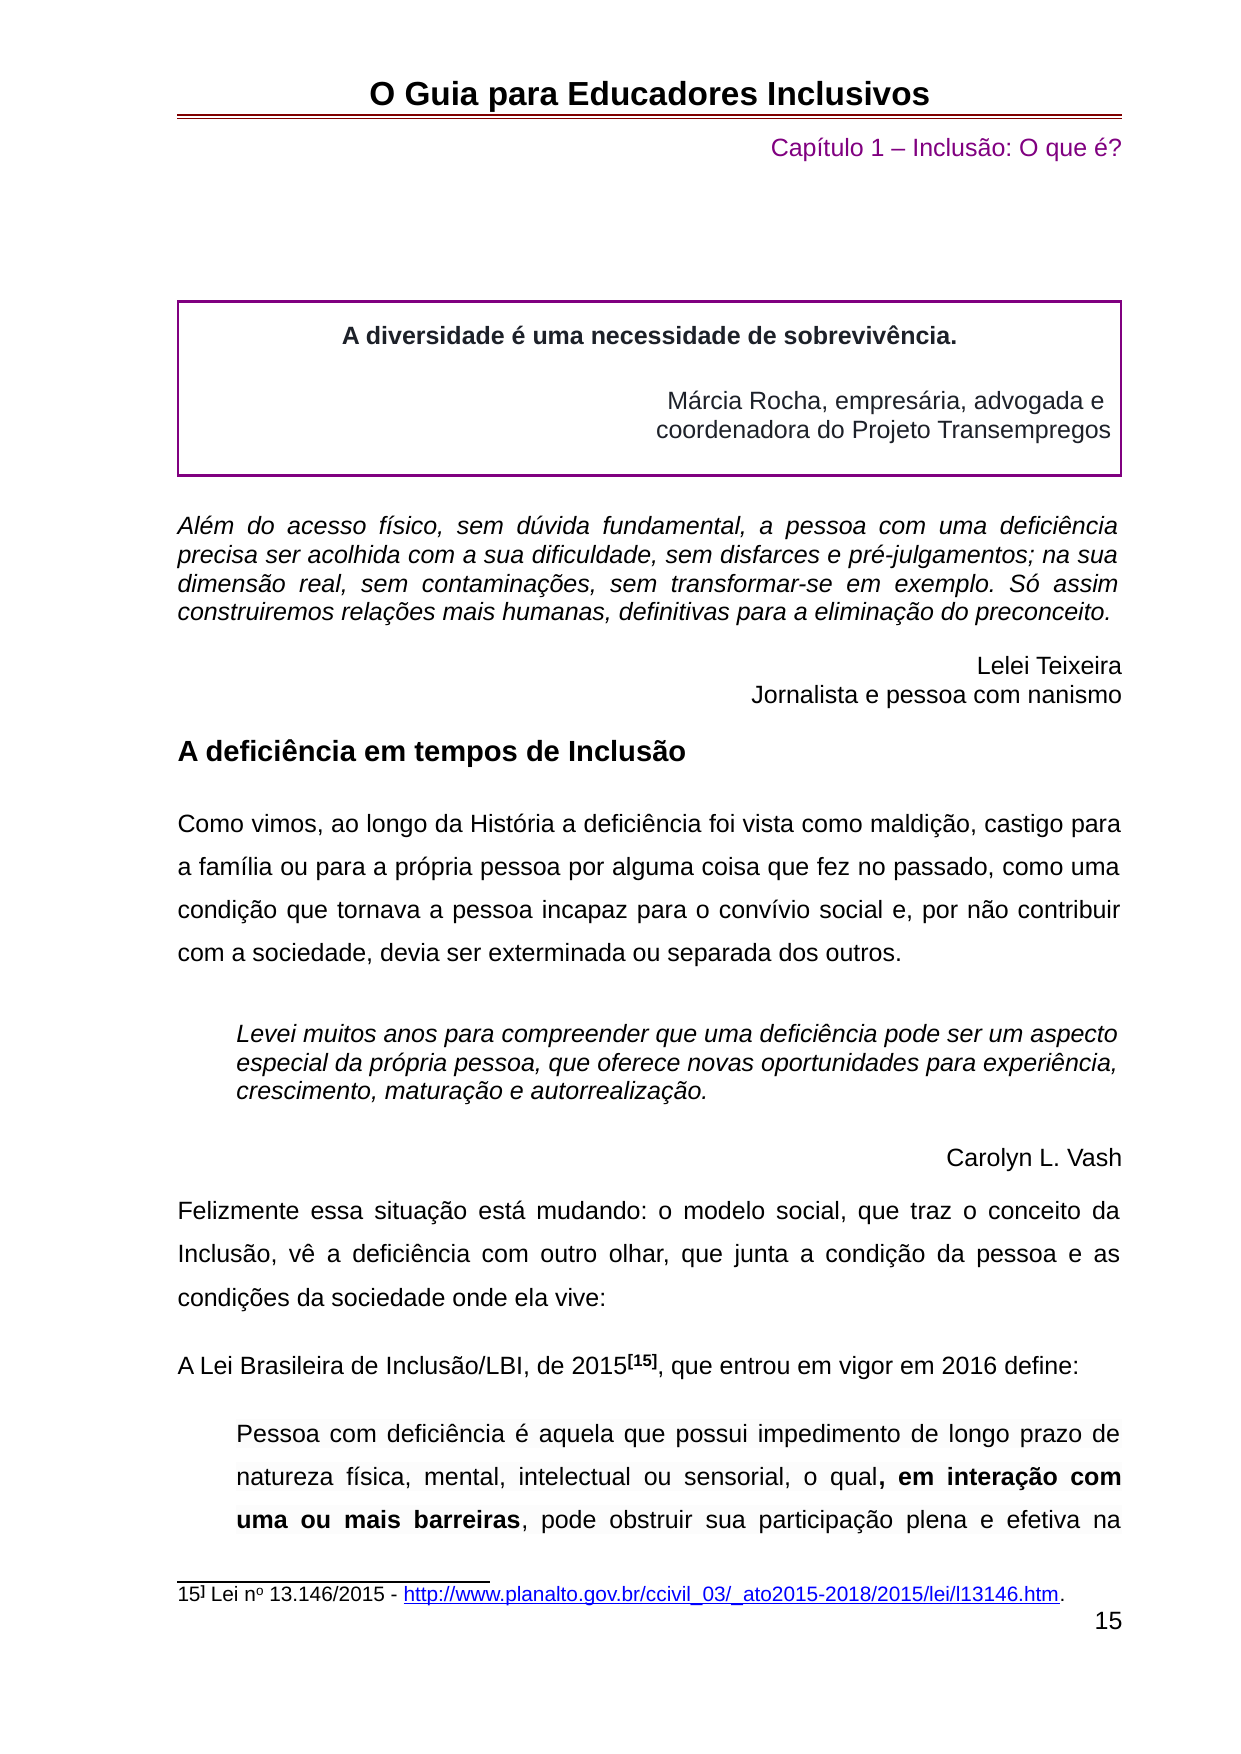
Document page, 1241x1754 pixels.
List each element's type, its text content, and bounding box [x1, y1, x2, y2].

text Como vimos, ao longo da História a deficiência foi vista como maldição, castigo para a família ou para a própria pessoa por alguma coisa que fez no passado, como uma condição que tornava a pessoa incapaz para o convívio social e, por não contribuir com a sociedade, devia ser exterminada ou separada dos outros. [177, 809, 1122, 967]
text ] Lei no 13.146/2015 - http://www.planalto.gov.br/ccivil_03/_ato2015-2018/2015/lei/l13146.htm. [177, 1582, 1122, 1606]
text Pessoa com deficiência é aquela que possui impedimento de longo prazo de natureza física, mental, intelectual ou sensorial, o qual, em interação com uma ou mais barreiras, pode obstruir sua participação plena e efetiva na [236, 1419, 1122, 1534]
text Felizmente essa situação está mudando: o modelo social, que traz o conceito da Inclusão, vê a deficiência com outro olhar, que junta a condição da pessoa e as condições da sociedade onde ela vive: [177, 1196, 1122, 1311]
text Márcia Rocha, empresária, advogada e coordenadora do Projeto Transempregos [179, 382, 1120, 474]
text A deficiência em tempos de Inclusão [177, 733, 1122, 767]
text Além do acesso físico, sem dúvida fundamental, a pessoa com uma deficiência precisa ser acolhida com a sua dificuldade, sem disfarces e pré-julgamentos; na sua dimensão real, sem contaminações, sem transformar-se em exemplo. Só assim construiremos relações mais humanas, definitivas para a eliminação do preconceito. [177, 511, 1122, 626]
text Levei muitos anos para compreender que uma deficiência pode ser um aspecto especial da própria pessoa, que oferece novas oportunidades para experiência, crescimento, maturação e autorrealização. [236, 1019, 1122, 1105]
text A diversidade é uma necessidade de sobrevivência. [179, 303, 1120, 350]
text Lelei Teixeira Jornalista e pessoa com nanismo [177, 651, 1122, 708]
text A Lei Brasileira de Inclusão/LBI, de 2015[], que entrou em vigor em 2016 define: [177, 1351, 1122, 1379]
text Carolyn L. Vash [177, 1143, 1122, 1171]
